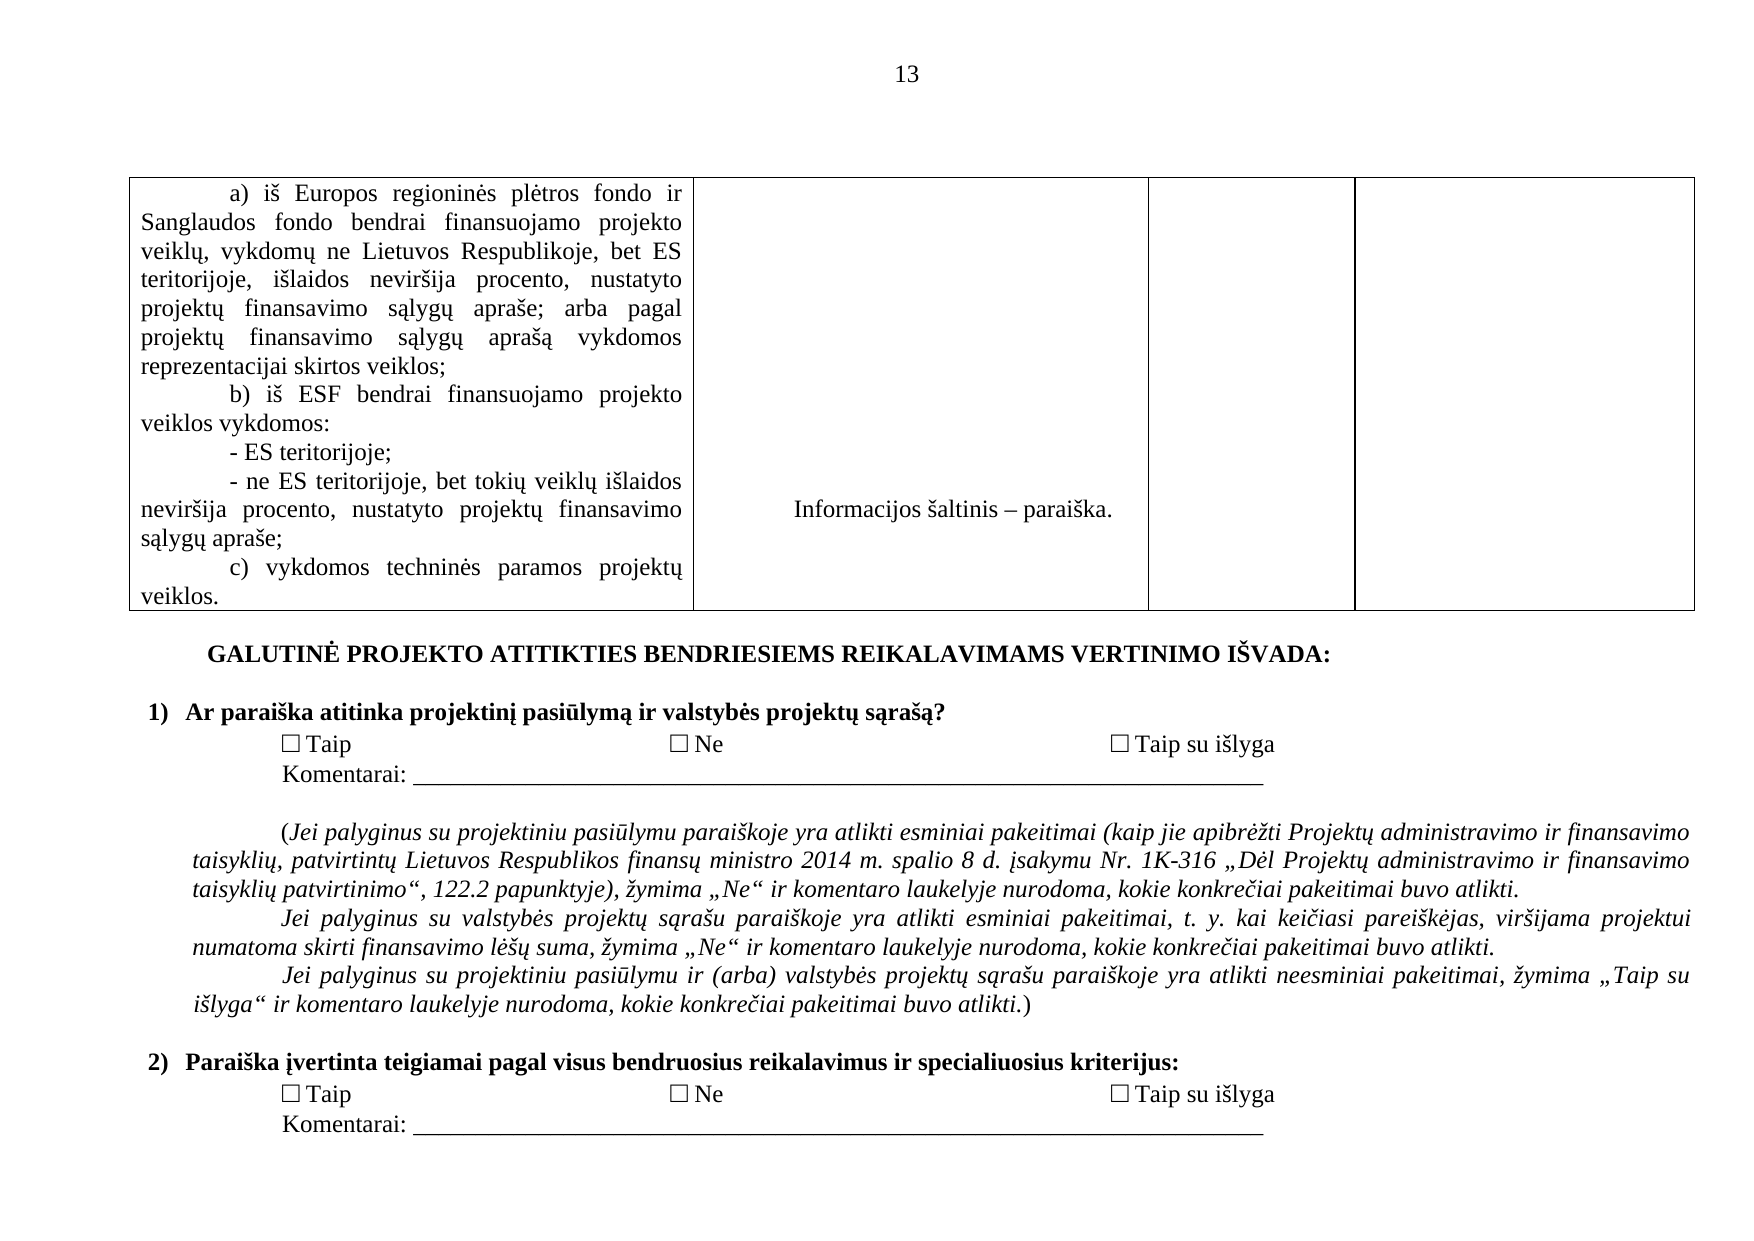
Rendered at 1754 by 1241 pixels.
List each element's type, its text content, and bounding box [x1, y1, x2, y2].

table_cell [1356, 178, 1694, 609]
text 2) Paraiška įvertinta teigiamai pagal visus bendruosius reikalavimus ir specialiuosius kriterijus: [148, 1047, 1695, 1075]
text Komentarai: ____________________________________________________________________ [193, 759, 1695, 788]
text Komentarai: ____________________________________________________________________ [193, 1109, 1695, 1138]
text GALUTINĖ PROJEKTO ATITIKTIES BENDRIESIEMS REIKALAVIMAMS VERTINIMO IŠVADA: [118, 639, 1695, 668]
text 1) Ar paraiška atitinka projektinį pasiūlymą ir valstybės projektų sąrašą? [148, 697, 1695, 726]
text (Jei palyginus su projektiniu pasiūlymu paraiškoje yra atlikti esminiai pakeitimai (kaip jie apibrėžti Projektų administravimo ir finansavimo taisyklių, patvirtintų Lietuvos Respublikos finansų ministro 2014 m. spalio 8 d. įsakymu Nr. 1K-316 „Dėl Projektų administravimo ir finansavimo taisyklių patvirtinimo“, 122.2 papunktyje), žymima „Ne“ ir komentaro laukelyje nurodoma, kokie konkrečiai pakeitimai buvo atlikti. [192, 817, 1695, 903]
table_cell a) iš Europos regioninės plėtros fondo ir Sanglaudos fondo bendrai finansuojamo projekto veiklų, vykdomų ne Lietuvos Respublikoje, bet ES teritorijoje, išlaidos neviršija procento, nustatyto projektų finansavimo sąlygų apraše; arba pagal projektų finansavimo sąlygų aprašą vykdomos reprezentacijai skirtos veiklos; b) iš ESF bendrai finansuojamo projekto veiklos vykdomos: - ES teritorijoje; - ne ES teritorijoje, bet tokių veiklų išlaidos neviršija procento, nustatyto projektų finansavimo sąlygų apraše; c) vykdomos techninės paramos projektų veiklos. [130, 178, 693, 609]
table_cell [1149, 178, 1354, 609]
text □ Taip □ Ne □ Taip su išlyga [193, 726, 1695, 759]
text Jei palyginus su projektiniu pasiūlymu ir (arba) valstybės projektų sąrašu paraiškoje yra atlikti neesminiai pakeitimai, žymima „Taip su išlyga“ ir komentaro laukelyje nurodoma, kokie konkrečiai pakeitimai buvo atlikti.) [193, 960, 1695, 1018]
table_cell Informacijos šaltinis – paraiška. [694, 178, 1148, 609]
text Jei palyginus su valstybės projektų sąrašu paraiškoje yra atlikti esminiai pakeitimai, t. y. kai keičiasi pareiškėjas, viršijama projektui numatoma skirti finansavimo lėšų suma, žymima „Ne“ ir komentaro laukelyje nurodoma, kokie konkrečiai pakeitimai buvo atlikti. [192, 903, 1695, 960]
text □ Taip □ Ne □ Taip su išlyga [193, 1075, 1695, 1109]
